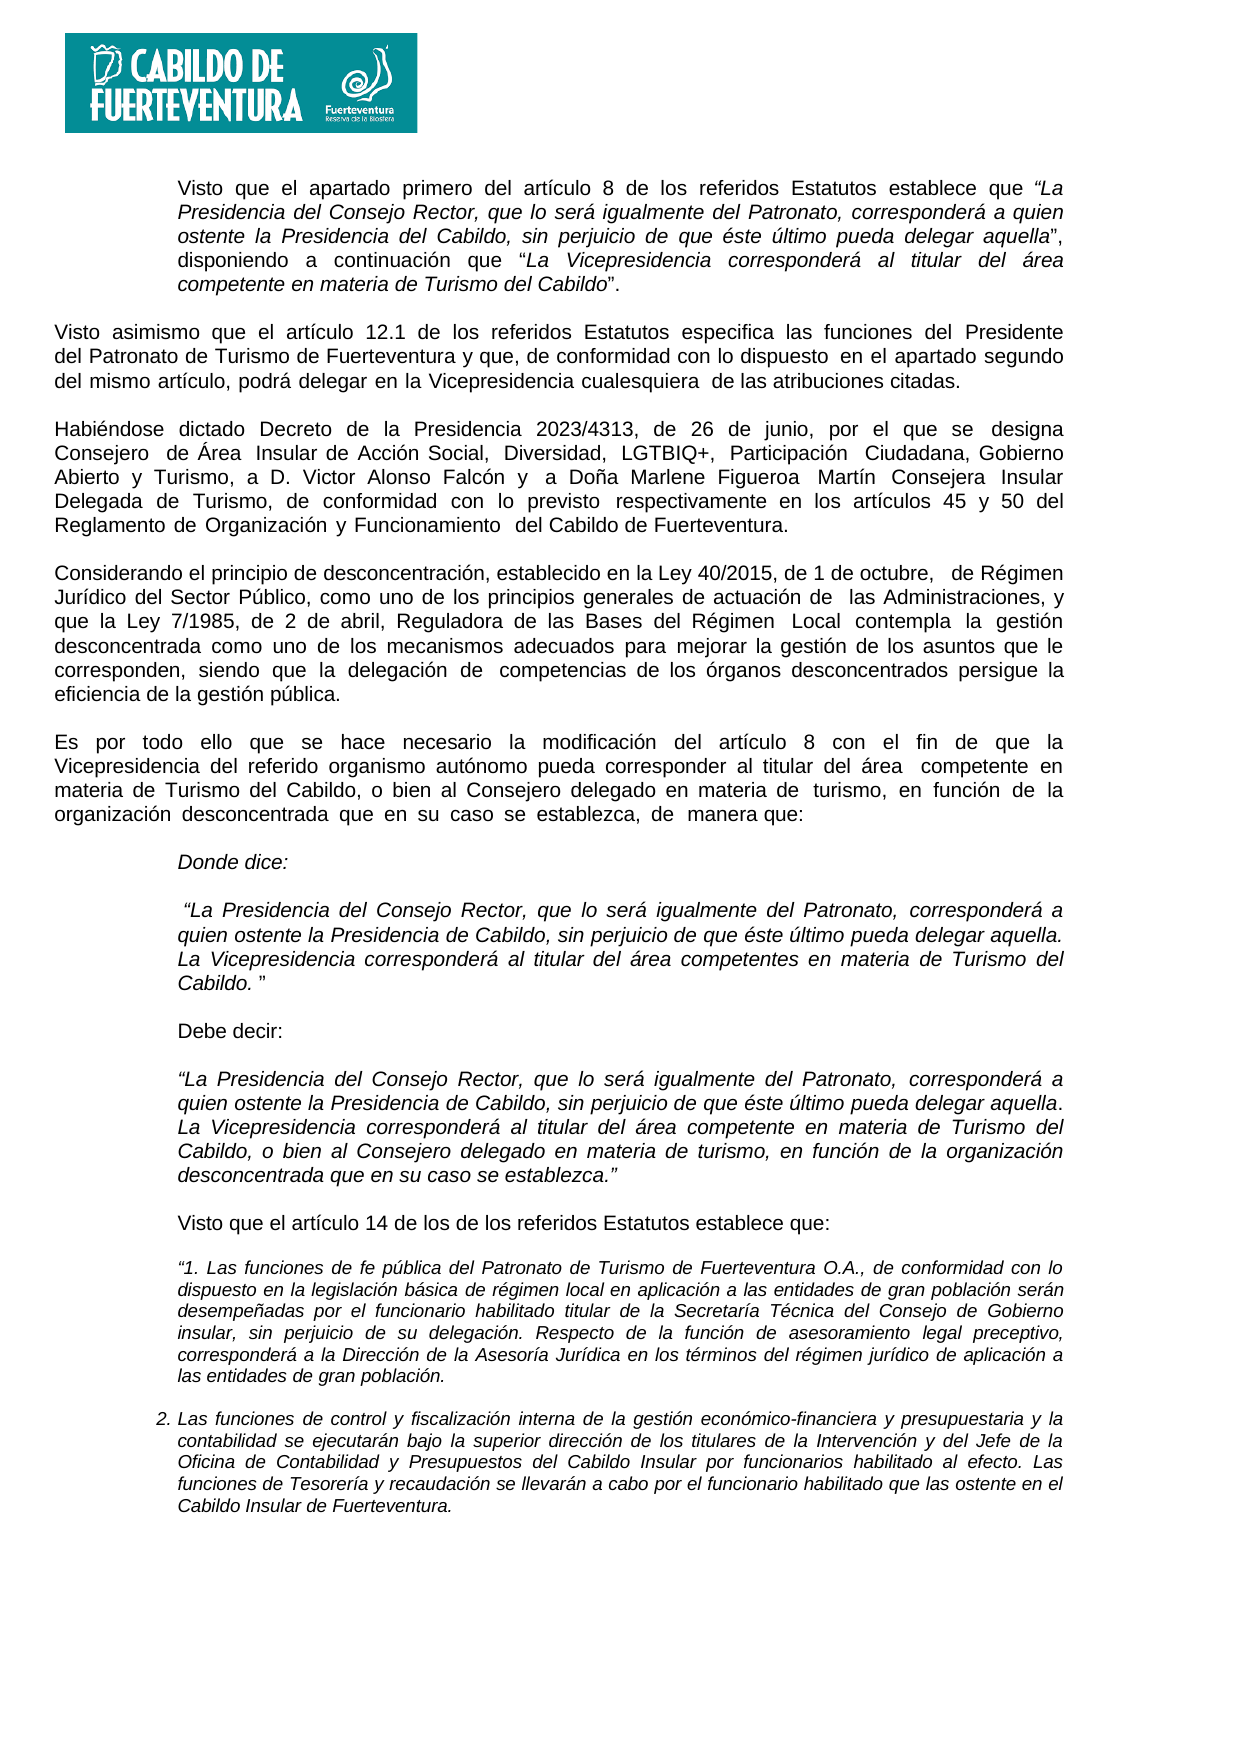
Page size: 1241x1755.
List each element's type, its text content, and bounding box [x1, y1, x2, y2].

text Visto que el artículo 14 de los de los referidos Estatutos establece que: [177, 1211, 1076, 1235]
text Debe decir: [177, 1019, 1076, 1043]
text Habiéndose dictado Decreto de la Presidencia 2023/4313, de 26 de junio, por el que se designa Consejero de Área Insular de Acción Social, Diversidad, LGTBIQ+, Participación Ciudadana, Gobierno Abierto y Turismo, a D. Victor Alonso Falcón y a Doña Marlene Figueroa Martín Consejera Insular Delegada de Turismo, de conformidad con lo previsto respectivamente en los artículos 45 y 50 del Reglamento de Organización y Funcionamiento del Cabildo de Fuerteventura. [54, 416, 1064, 537]
text “La Presidencia del Consejo Rector, que lo será igualmente del Patronato, corresponderá a quien ostente la Presidencia de Cabildo, sin perjuicio de que éste último pueda delegar aquella. La Vicepresidencia corresponderá al titular del área competentes en materia de Turismo del Cabildo. ” [177, 898, 1064, 995]
text “1. Las funciones de fe pública del Patronato de Turismo de Fuerteventura O.A., de conformidad con lo dispuesto en la legislación básica de régimen local en aplicación a las entidades de gran población serán desempeñadas por el funcionario habilitado titular de la Secretaría Técnica del Consejo de Gobierno insular, sin perjuicio de su delegación. Respecto de la función de asesoramiento legal preceptivo, corresponderá a la Dirección de la Asesoría Jurídica en los términos del régimen jurídico de aplicación a las entidades de gran población. [177, 1257, 1064, 1387]
text Donde dice: [177, 850, 1076, 874]
list Las funciones de control y fiscalización interna de la gestión económico-financiera y presupuestaria y la contabilidad se ejecutarán bajo la superior dirección de los titulares de la Intervención y del Jefe de la Oficina de Contabilidad y Presupuestos del Cabildo Insular por funcionarios habilitado al efecto. Las funciones de Tesorería y recaudación se llevarán a cabo por el funcionario habilitado que las ostente en el Cabildo Insular de Fuerteventura. [156, 1408, 1064, 1516]
text Es por todo ello que se hace necesario la modificación del artículo 8 con el fin de que la Vicepresidencia del referido organismo autónomo pueda corresponder al titular del área competente en materia de Turismo del Cabildo, o bien al Consejero delegado en materia de turismo, en función de la organización desconcentrada que en su caso se establezca, de manera que: [54, 730, 1064, 826]
text Visto que el apartado primero del artículo 8 de los referidos Estatutos establece que “La Presidencia del Consejo Rector, que lo será igualmente del Patronato, corresponderá a quien ostente la Presidencia del Cabildo, sin perjuicio de que éste último pueda delegar aquella”, disponiendo a continuación que “La Vicepresidencia corresponderá al titular del área competente en materia de Turismo del Cabildo”. [177, 175, 1064, 296]
text “La Presidencia del Consejo Rector, que lo será igualmente del Patronato, corresponderá a quien ostente la Presidencia de Cabildo, sin perjuicio de que éste último pueda delegar aquella. La Vicepresidencia corresponderá al titular del área competente en materia de Turismo del Cabildo, o bien al Consejero delegado en materia de turismo, en función de la organización desconcentrada que en su caso se establezca.” [177, 1066, 1064, 1187]
text Visto asimismo que el artículo 12.1 de los referidos Estatutos especifica las funciones del Presidente del Patronato de Turismo de Fuerteventura y que, de conformidad con lo dispuesto en el apartado segundo del mismo artículo, podrá delegar en la Vicepresidencia cualesquiera de las atribuciones citadas. [54, 320, 1064, 393]
text Considerando el principio de desconcentración, establecido en la Ley 40/2015, de 1 de octubre, de Régimen Jurídico del Sector Público, como uno de los principios generales de actuación de las Administraciones, y que la Ley 7/1985, de 2 de abril, Reguladora de las Bases del Régimen Local contempla la gestión desconcentrada como uno de los mecanismos adecuados para mejorar la gestión de los asuntos que le corresponden, siendo que la delegación de competencias de los órganos desconcentrados persigue la eficiencia de la gestión pública. [54, 561, 1064, 706]
